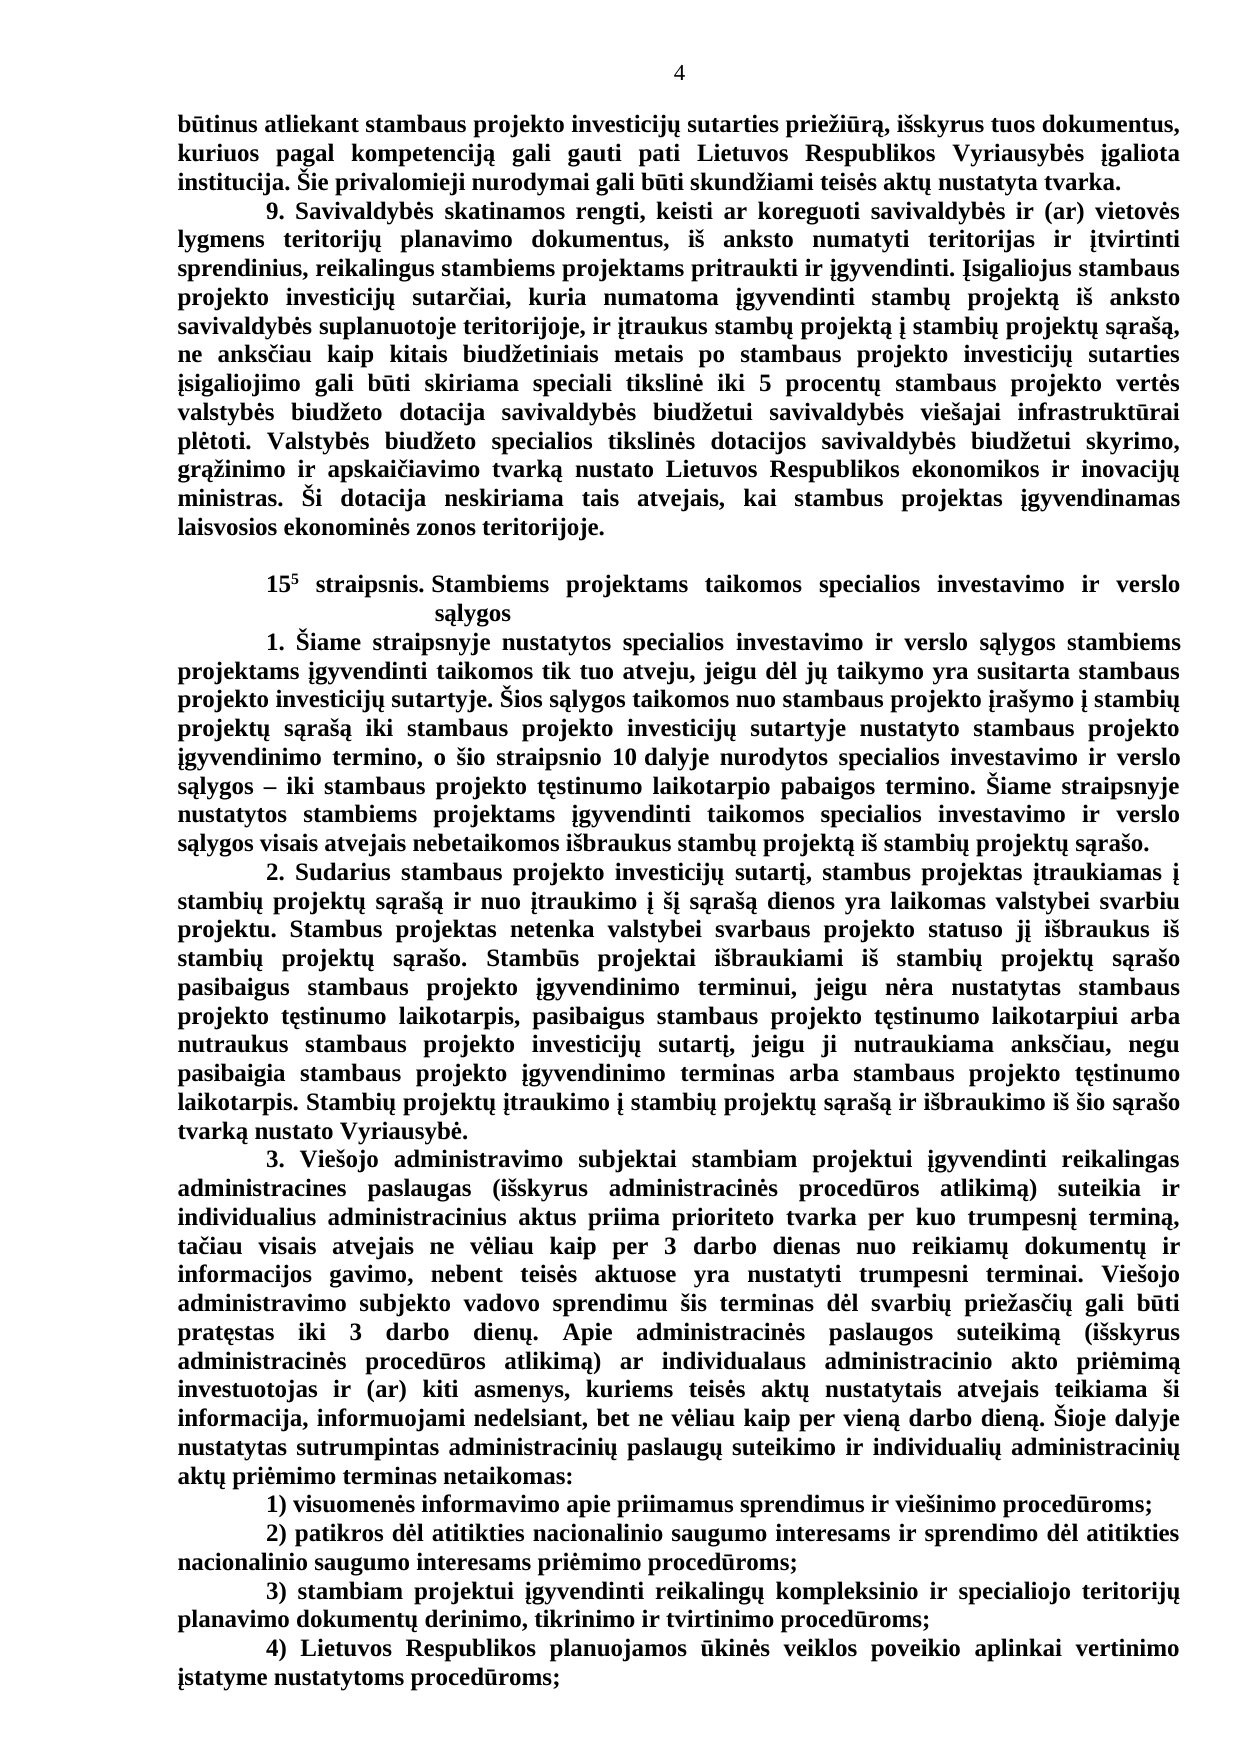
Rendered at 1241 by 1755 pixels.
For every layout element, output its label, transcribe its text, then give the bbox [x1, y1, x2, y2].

text 1. Šiame straipsnyje nustatytos specialios investavimo ir verslo sąlygos stambiems projektams įgyvendinti taikomos tik tuo atveju, jeigu dėl jų taikymo yra susitarta stambaus projekto investicijų sutartyje. Šios sąlygos taikomos nuo stambaus projekto įrašymo į stambių projektų sąrašą iki stambaus projekto investicijų sutartyje nustatyto stambaus projekto įgyvendinimo termino, o šio straipsnio 10 dalyje nurodytos specialios investavimo ir verslo sąlygos – iki stambaus projekto tęstinumo laikotarpio pabaigos termino. Šiame straipsnyje nustatytos stambiems projektams įgyvendinti taikomos specialios investavimo ir verslo sąlygos visais atvejais nebetaikomos išbraukus stambų projektą iš stambių projektų sąrašo. [177, 627, 1181, 857]
text būtinus atliekant stambaus projekto investicijų sutarties priežiūrą, išskyrus tuos dokumentus, kuriuos pagal kompetenciją gali gauti pati Lietuvos Respublikos Vyriausybės įgaliota institucija. Šie privalomieji nurodymai gali būti skundžiami teisės aktų nustatyta tvarka. [177, 109, 1181, 196]
text 2. Sudarius stambaus projekto investicijų sutartį, stambus projektas įtraukiamas į stambių projektų sąrašą ir nuo įtraukimo į šį sąrašą dienos yra laikomas valstybei svarbiu projektu. Stambus projektas netenka valstybei svarbaus projekto statuso jį išbraukus iš stambių projektų sąrašo. Stambūs projektai išbraukiami iš stambių projektų sąrašo pasibaigus stambaus projekto įgyvendinimo terminui, jeigu nėra nustatytas stambaus projekto tęstinumo laikotarpis, pasibaigus stambaus projekto tęstinumo laikotarpiui arba nutraukus stambaus projekto investicijų sutartį, jeigu ji nutraukiama anksčiau, negu pasibaigia stambaus projekto įgyvendinimo terminas arba stambaus projekto tęstinumo laikotarpis. Stambių projektų įtraukimo į stambių projektų sąrašą ir išbraukimo iš šio sąrašo tvarką nustato Vyriausybė. [177, 857, 1181, 1144]
text 3. Viešojo administravimo subjektai stambiam projektui įgyvendinti reikalingas administracines paslaugas (išskyrus administracinės procedūros atlikimą) suteikia ir individualius administracinius aktus priima prioriteto tvarka per kuo trumpesnį terminą, tačiau visais atvejais ne vėliau kaip per 3 darbo dienas nuo reikiamų dokumentų ir informacijos gavimo, nebent teisės aktuose yra nustatyti trumpesni terminai. Viešojo administravimo subjekto vadovo sprendimu šis terminas dėl svarbių priežasčių gali būti pratęstas iki 3 darbo dienų. Apie administracinės paslaugos suteikimą (išskyrus administracinės procedūros atlikimą) ar individualaus administracinio akto priėmimą investuotojas ir (ar) kiti asmenys, kuriems teisės aktų nustatytais atvejais teikiama ši informacija, informuojami nedelsiant, bet ne vėliau kaip per vieną darbo dieną. Šioje dalyje nustatytas sutrumpintas administracinių paslaugų suteikimo ir individualių administracinių aktų priėmimo terminas netaikomas: [177, 1144, 1181, 1489]
text 155 straipsnis. Stambiems projektams taikomos specialios investavimo ir verslo sąlygos [266, 569, 1181, 627]
text 9. Savivaldybės skatinamos rengti, keisti ar koreguoti savivaldybės ir (ar) vietovės lygmens teritorijų planavimo dokumentus, iš anksto numatyti teritorijas ir įtvirtinti sprendinius, reikalingus stambiems projektams pritraukti ir įgyvendinti. Įsigaliojus stambaus projekto investicijų sutarčiai, kuria numatoma įgyvendinti stambų projektą iš anksto savivaldybės suplanuotoje teritorijoje, ir įtraukus stambų projektą į stambių projektų sąrašą, ne anksčiau kaip kitais biudžetiniais metais po stambaus projekto investicijų sutarties įsigaliojimo gali būti skiriama speciali tikslinė iki 5 procentų stambaus projekto vertės valstybės biudžeto dotacija savivaldybės biudžetui savivaldybės viešajai infrastruktūrai plėtoti. Valstybės biudžeto specialios tikslinės dotacijos savivaldybės biudžetui skyrimo, grąžinimo ir apskaičiavimo tvarką nustato Lietuvos Respublikos ekonomikos ir inovacijų ministras. Ši dotacija neskiriama tais atvejais, kai stambus projektas įgyvendinamas laisvosios ekonominės zonos teritorijoje. [177, 196, 1181, 541]
text 3) stambiam projektui įgyvendinti reikalingų kompleksinio ir specialiojo teritorijų planavimo dokumentų derinimo, tikrinimo ir tvirtinimo procedūroms; [177, 1576, 1181, 1633]
text 1) visuomenės informavimo apie priimamus sprendimus ir viešinimo procedūroms; [177, 1489, 1181, 1518]
text 2) patikros dėl atitikties nacionalinio saugumo interesams ir sprendimo dėl atitikties nacionalinio saugumo interesams priėmimo procedūroms; [177, 1518, 1181, 1576]
text 4) Lietuvos Respublikos planuojamos ūkinės veiklos poveikio aplinkai vertinimo įstatyme nustatytoms procedūroms; [177, 1633, 1181, 1691]
